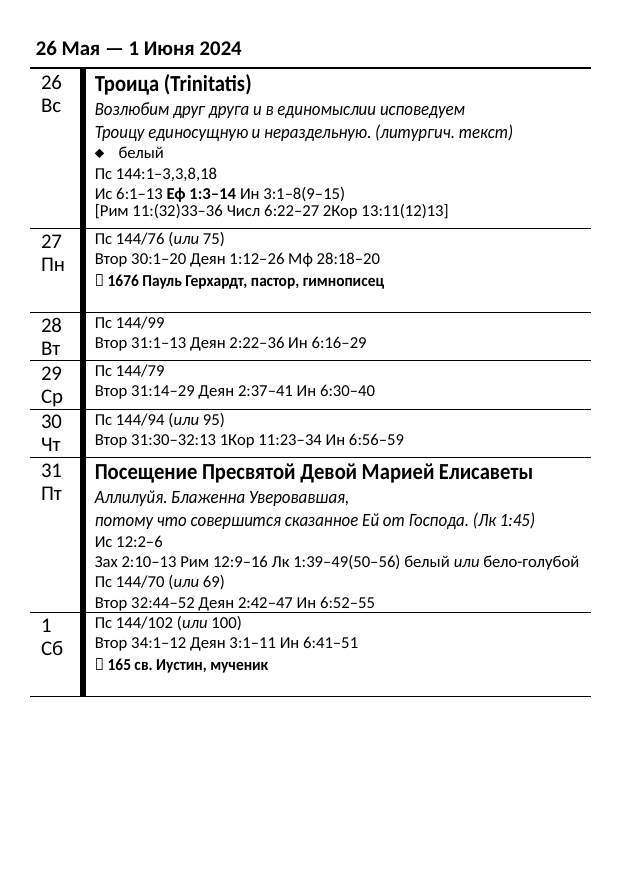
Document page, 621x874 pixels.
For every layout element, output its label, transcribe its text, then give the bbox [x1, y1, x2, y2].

table_cell Пс 144/94 (или 95) Втор 31:30–32:13 1Кор 11:23–34 Ин 6:56–59 [86, 410, 591, 457]
table_header 26 Мая — 1 Июня 2024 [30, 30, 591, 67]
table_cell 30 Чт [30, 410, 80, 457]
table_cell Пс 144/99 Втор 31:1–13 Деян 2:22–36 Ин 6:16–29 [86, 313, 591, 360]
table_cell 1 Сб [30, 613, 80, 696]
table_cell 27 Пн [30, 229, 80, 312]
table_cell 28 Вт [30, 313, 80, 360]
table_cell 29 Ср [30, 361, 80, 409]
table_cell 26 Вс [30, 69, 80, 228]
table_cell 31 Пт [30, 458, 80, 612]
table_cell Пс 144/76 (или 75) Втор 30:1–20 Деян 1:12–26 Мф 28:18–20  1676 Пауль Герхардт, пастор, гимнописец [86, 229, 591, 312]
table_cell Троица (Trinitatis) Возлюбим друг друга и в единомыслии исповедуем Троицу единосущную и нераздельную. (литургич. текст) белый Пс 144:1–3,3,8,18 Ис 6:1–13 Еф 1:3–14 Ин 3:1–8(9–15) [Рим 11:(32)33–36 Числ 6:22–27 2Кор 13:11(12)13] [86, 69, 591, 228]
table_cell Пс 144/102 (или 100) Втор 34:1–12 Деян 3:1–11 Ин 6:41–51  165 cв. Иустин, мученик [86, 613, 591, 696]
table_cell Пс 144/79 Втор 31:14–29 Деян 2:37–41 Ин 6:30–40 [86, 361, 591, 409]
table_cell Посещение Пресвятой Девой Марией Елисаветы Аллилуйя. Блаженна Уверовавшая, потому что совершится сказанное Ей от Господа. (Лк 1:45) Ис 12:2–6 Зах 2:10–13 Рим 12:9–16 Лк 1:39–49(50–56) белый или бело-голубой Пс 144/70 (или 69) Втор 32:44–52 Деян 2:42–47 Ин 6:52–55 [86, 458, 591, 612]
